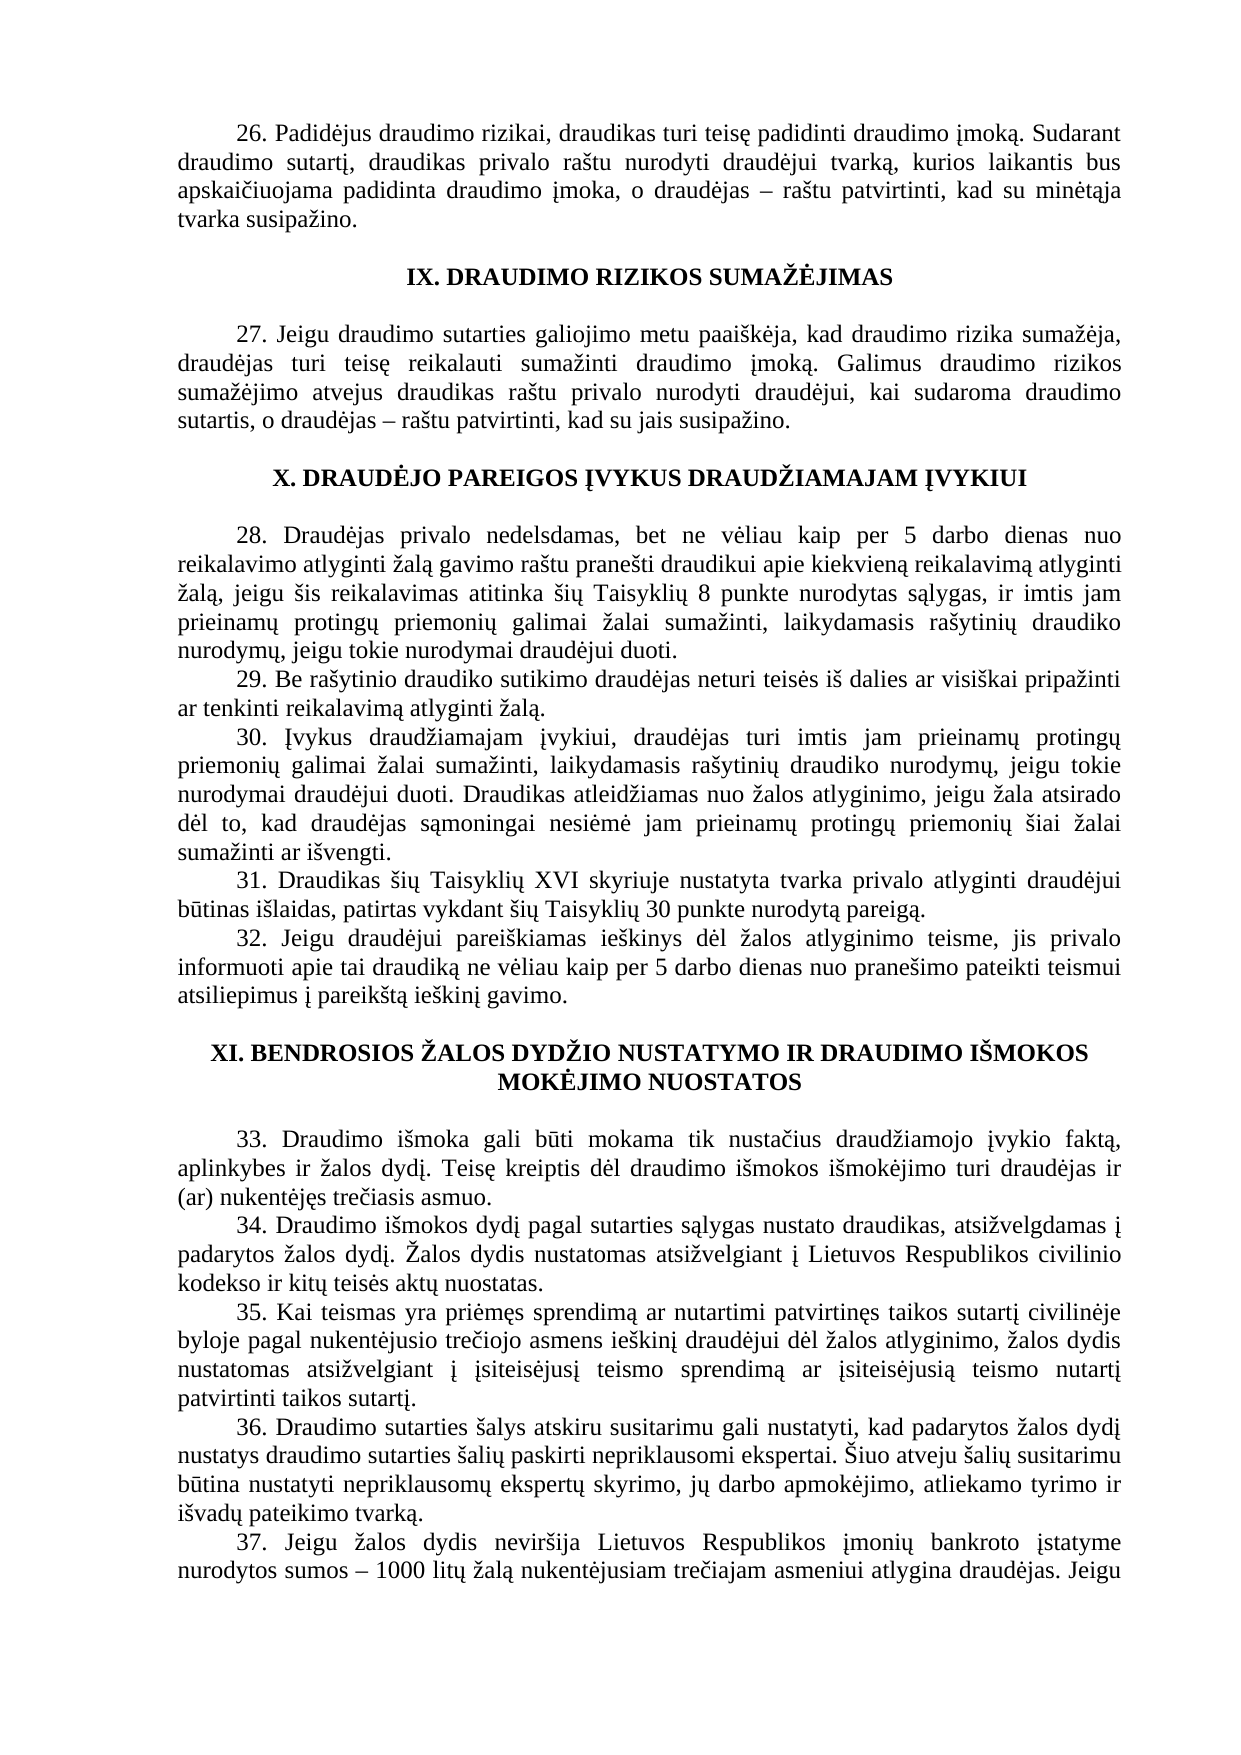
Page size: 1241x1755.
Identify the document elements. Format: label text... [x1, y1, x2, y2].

text 34. Draudimo išmokos dydį pagal sutarties sąlygas nustato draudikas, atsižvelgdamas į padarytos žalos dydį. Žalos dydis nustatomas atsižvelgiant į Lietuvos Respublikos civilinio kodekso ir kitų teisės aktų nuostatas. [177, 1211, 1122, 1297]
text 33. Draudimo išmoka gali būti mokama tik nustačius draudžiamojo įvykio faktą, aplinkybes ir žalos dydį. Teisę kreiptis dėl draudimo išmokos išmokėjimo turi draudėjas ir (ar) nukentėjęs trečiasis asmuo. [177, 1124, 1122, 1211]
text XI. BENDROSIOS ŽALOS DYDŽIO NUSTATYMO IR DRAUDIMO IŠMOKOS MOKĖJIMO NUOSTATOS [177, 1038, 1122, 1096]
text 35. Kai teismas yra priėmęs sprendimą ar nutartimi patvirtinęs taikos sutartį civilinėje byloje pagal nukentėjusio trečiojo asmens ieškinį draudėjui dėl žalos atlyginimo, žalos dydis nustatomas atsižvelgiant į įsiteisėjusį teismo sprendimą ar įsiteisėjusią teismo nutartį patvirtinti taikos sutartį. [177, 1297, 1122, 1412]
text 31. Draudikas šių Taisyklių XVI skyriuje nustatyta tvarka privalo atlyginti draudėjui būtinas išlaidas, patirtas vykdant šių Taisyklių 30 punkte nurodytą pareigą. [177, 866, 1122, 923]
text 30. Įvykus draudžiamajam įvykiui, draudėjas turi imtis jam prieinamų protingų priemonių galimai žalai sumažinti, laikydamasis rašytinių draudiko nurodymų, jeigu tokie nurodymai draudėjui duoti. Draudikas atleidžiamas nuo žalos atlyginimo, jeigu žala atsirado dėl to, kad draudėjas sąmoningai nesiėmė jam prieinamų protingų priemonių šiai žalai sumažinti ar išvengti. [177, 722, 1122, 866]
text 29. Be rašytinio draudiko sutikimo draudėjas neturi teisės iš dalies ar visiškai pripažinti ar tenkinti reikalavimą atlyginti žalą. [177, 664, 1122, 722]
text 27. Jeigu draudimo sutarties galiojimo metu paaiškėja, kad draudimo rizika sumažėja, draudėjas turi teisę reikalauti sumažinti draudimo įmoką. Galimus draudimo rizikos sumažėjimo atvejus draudikas raštu privalo nurodyti draudėjui, kai sudaroma draudimo sutartis, o draudėjas – raštu patvirtinti, kad su jais susipažino. [177, 319, 1122, 434]
text IX. DRAUDIMO RIZIKOS SUMAŽĖJIMAS [177, 262, 1122, 291]
text 26. Padidėjus draudimo rizikai, draudikas turi teisę padidinti draudimo įmoką. Sudarant draudimo sutartį, draudikas privalo raštu nurodyti draudėjui tvarką, kurios laikantis bus apskaičiuojama padidinta draudimo įmoka, o draudėjas – raštu patvirtinti, kad su minėtąja tvarka susipažino. [177, 118, 1122, 233]
text 36. Draudimo sutarties šalys atskiru susitarimu gali nustatyti, kad padarytos žalos dydį nustatys draudimo sutarties šalių paskirti nepriklausomi ekspertai. Šiuo atveju šalių susitarimu būtina nustatyti nepriklausomų ekspertų skyrimo, jų darbo apmokėjimo, atliekamo tyrimo ir išvadų pateikimo tvarką. [177, 1412, 1122, 1527]
text 37. Jeigu žalos dydis neviršija Lietuvos Respublikos įmonių bankroto įstatyme nurodytos sumos – 1000 litų žalą nukentėjusiam trečiajam asmeniui atlygina draudėjas. Jeigu [177, 1527, 1122, 1584]
text 32. Jeigu draudėjui pareiškiamas ieškinys dėl žalos atlyginimo teisme, jis privalo informuoti apie tai draudiką ne vėliau kaip per 5 darbo dienas nuo pranešimo pateikti teismui atsiliepimus į pareikštą ieškinį gavimo. [177, 923, 1122, 1009]
text X. DRAUDĖJO PAREIGOS ĮVYKUS DRAUDŽIAMAJAM ĮVYKIUI [177, 463, 1122, 492]
text 28. Draudėjas privalo nedelsdamas, bet ne vėliau kaip per 5 darbo dienas nuo reikalavimo atlyginti žalą gavimo raštu pranešti draudikui apie kiekvieną reikalavimą atlyginti žalą, jeigu šis reikalavimas atitinka šių Taisyklių 8 punkte nurodytas sąlygas, ir imtis jam prieinamų protingų priemonių galimai žalai sumažinti, laikydamasis rašytinių draudiko nurodymų, jeigu tokie nurodymai draudėjui duoti. [177, 521, 1122, 664]
